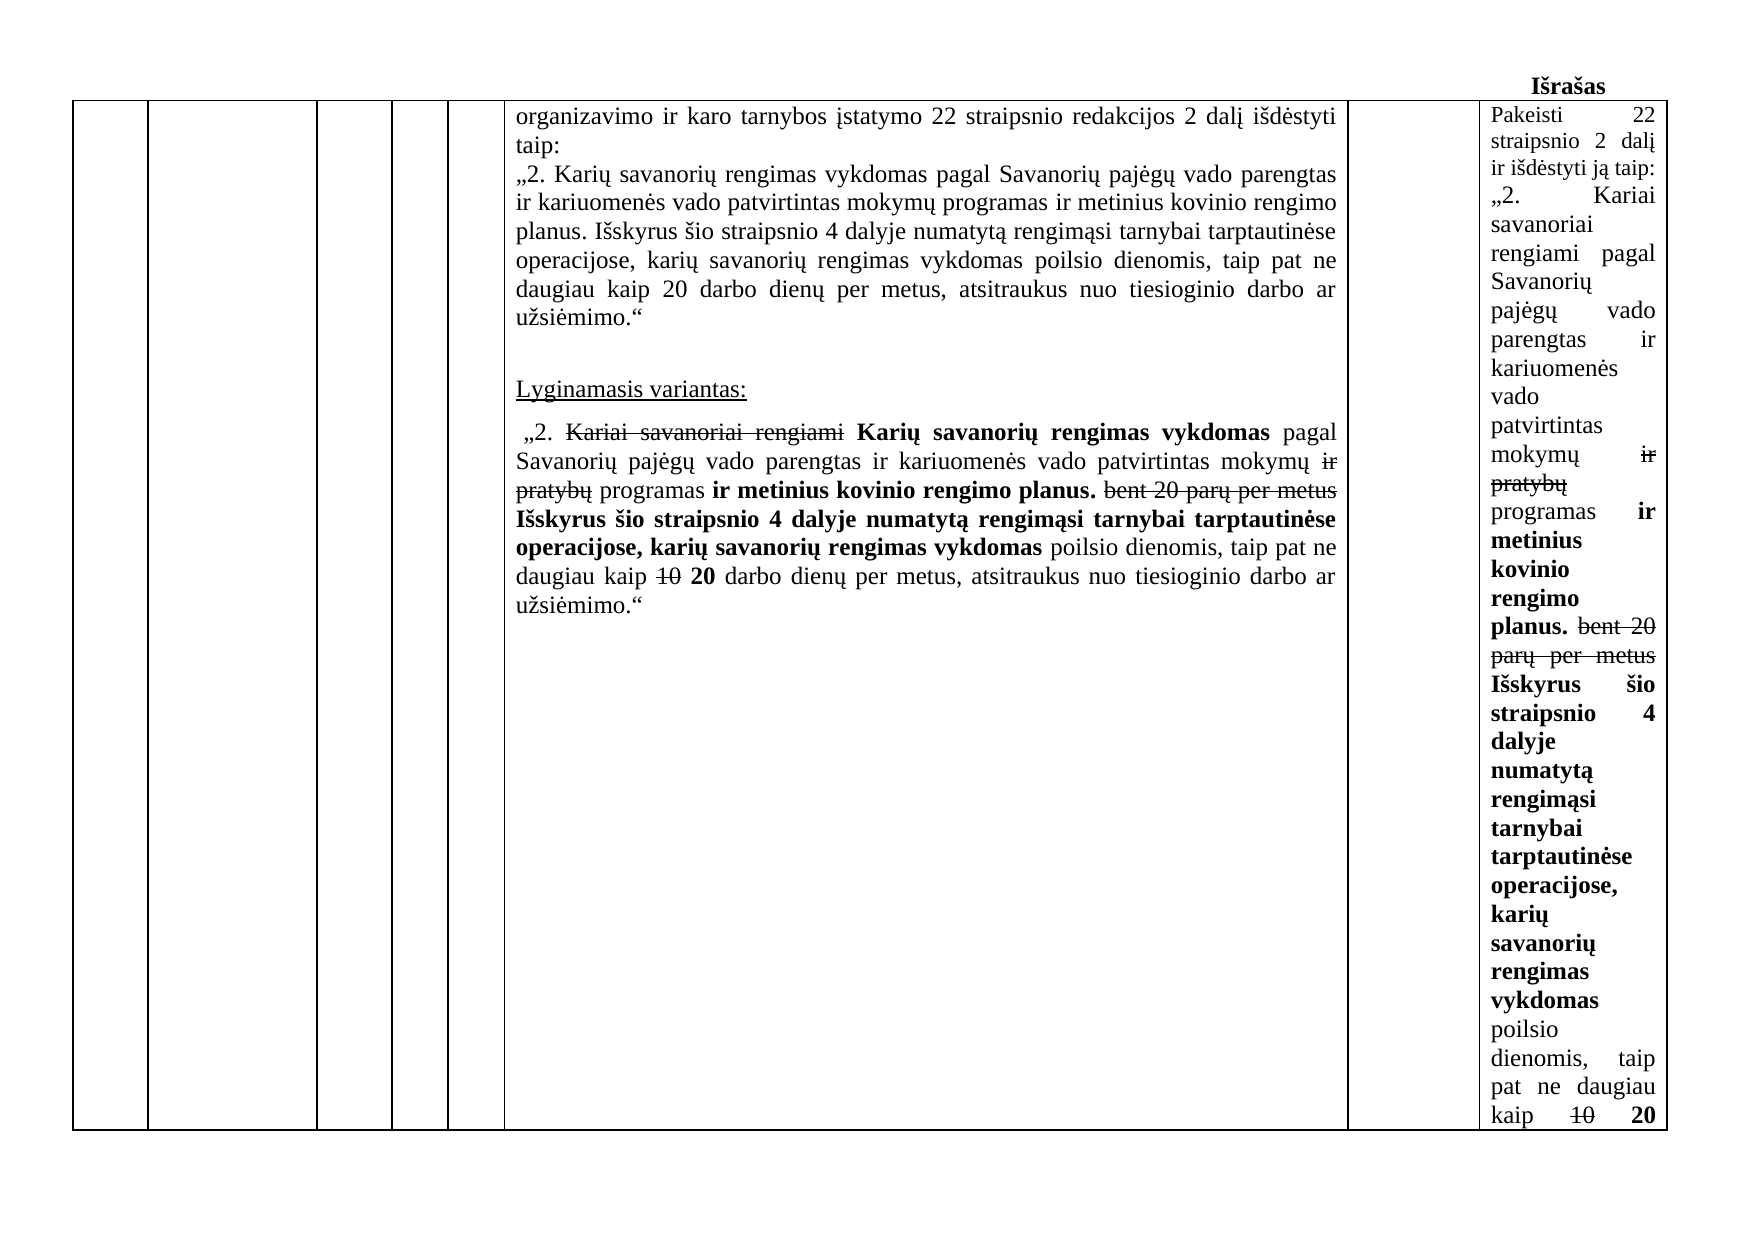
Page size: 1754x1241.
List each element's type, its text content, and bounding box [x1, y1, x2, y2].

table_cell [149, 101, 316, 1129]
table_cell [318, 101, 391, 1129]
table_cell Pakeisti 22 straipsnio 2 dalį ir išdėstyti ją taip: „2. Kariai savanoriai rengiami pagal Savanorių pajėgų vado parengtas ir kariuomenės vado patvirtintas mokymų ir pratybų programas ir metinius kovinio rengimo planus. bent 20 parų per metus Išskyrus šio straipsnio 4 dalyje numatytą rengimąsi tarnybai tarptautinėse operacijose, karių savanorių rengimas vykdomas poilsio dienomis, taip pat ne daugiau kaip 10 20 [1480, 101, 1666, 1129]
table_cell [74, 101, 147, 1129]
table_cell [1349, 101, 1479, 1129]
table_cell organizavimo ir karo tarnybos įstatymo 22 straipsnio redakcijos 2 dalį išdėstyti taip: „2. Karių savanorių rengimas vykdomas pagal Savanorių pajėgų vado parengtas ir kariuomenės vado patvirtintas mokymų programas ir metinius kovinio rengimo planus. Išskyrus šio straipsnio 4 dalyje numatytą rengimąsi tarnybai tarptautinėse operacijose, karių savanorių rengimas vykdomas poilsio dienomis, taip pat ne daugiau kaip 20 darbo dienų per metus, atsitraukus nuo tiesioginio darbo ar užsiėmimo.“ Lyginamasis variantas: „2. Kariai savanoriai rengiami Karių savanorių rengimas vykdomas pagal Savanorių pajėgų vado parengtas ir kariuomenės vado patvirtintas mokymų ir pratybų programas ir metinius kovinio rengimo planus. bent 20 parų per metus Išskyrus šio straipsnio 4 dalyje numatytą rengimąsi tarnybai tarptautinėse operacijose, karių savanorių rengimas vykdomas poilsio dienomis, taip pat ne daugiau kaip 10 20 darbo dienų per metus, atsitraukus nuo tiesioginio darbo ar užsiėmimo.“ [505, 101, 1347, 1129]
table_cell [449, 101, 504, 1129]
table_cell [393, 101, 447, 1129]
